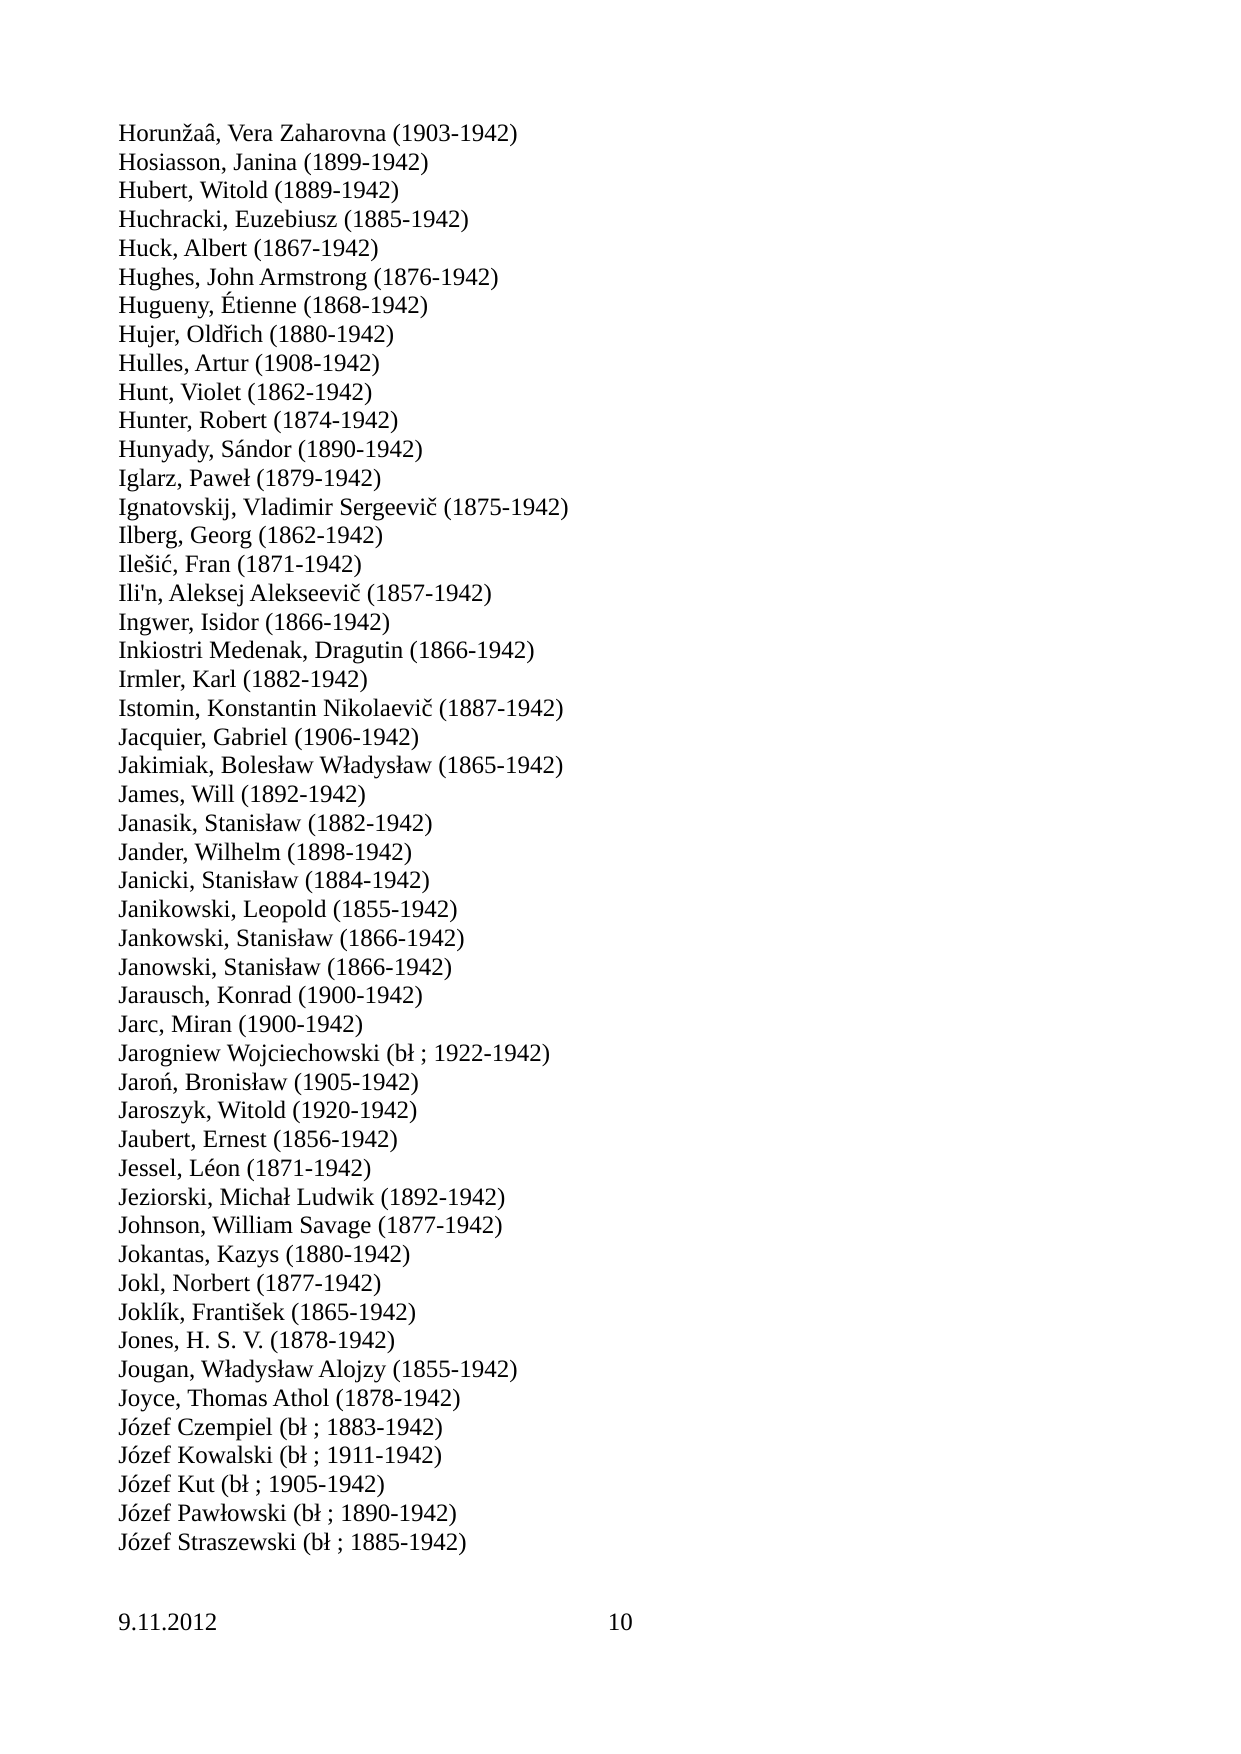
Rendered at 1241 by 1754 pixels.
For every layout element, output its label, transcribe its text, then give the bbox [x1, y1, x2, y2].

text Hujer, Oldřich (1880-1942) [118, 319, 1122, 348]
text Hunyady, Sándor (1890-1942) [118, 434, 1122, 463]
text Jokantas, Kazys (1880-1942) [118, 1239, 1122, 1268]
text Janicki, Stanisław (1884-1942) [118, 866, 1122, 894]
text Joyce, Thomas Athol (1878-1942) [118, 1383, 1122, 1412]
text Hosiasson, Janina (1899-1942) [118, 147, 1122, 176]
text Jarausch, Konrad (1900-1942) [118, 981, 1122, 1009]
text Hunter, Robert (1874-1942) [118, 406, 1122, 434]
text Jacquier, Gabriel (1906-1942) [118, 722, 1122, 751]
text Huchracki, Euzebiusz (1885-1942) [118, 204, 1122, 233]
text Józef Pawłowski (bł ; 1890-1942) [118, 1498, 1122, 1527]
text Jokl, Norbert (1877-1942) [118, 1268, 1122, 1297]
text Hughes, John Armstrong (1876-1942) [118, 262, 1122, 291]
text Hubert, Witold (1889-1942) [118, 176, 1122, 204]
text Istomin, Konstantin Nikolaevič (1887-1942) [118, 693, 1122, 722]
text Janowski, Stanisław (1866-1942) [118, 952, 1122, 981]
text Ilešić, Fran (1871-1942) [118, 549, 1122, 578]
text Jaubert, Ernest (1856-1942) [118, 1124, 1122, 1153]
text Jougan, Władysław Alojzy (1855-1942) [118, 1354, 1122, 1383]
text Johnson, William Savage (1877-1942) [118, 1211, 1122, 1239]
text Jessel, Léon (1871-1942) [118, 1153, 1122, 1182]
text Janasik, Stanisław (1882-1942) [118, 808, 1122, 837]
text James, Will (1892-1942) [118, 779, 1122, 808]
text Irmler, Karl (1882-1942) [118, 664, 1122, 693]
text Jaroszyk, Witold (1920-1942) [118, 1096, 1122, 1124]
text Hugueny, Étienne (1868-1942) [118, 291, 1122, 319]
text Ingwer, Isidor (1866-1942) [118, 607, 1122, 636]
text Hulles, Artur (1908-1942) [118, 348, 1122, 377]
text Inkiostri Medenak, Dragutin (1866-1942) [118, 636, 1122, 664]
text Jaroń, Bronisław (1905-1942) [118, 1067, 1122, 1096]
text Ili'n, Aleksej Alekseevič (1857-1942) [118, 578, 1122, 607]
text Jander, Wilhelm (1898-1942) [118, 837, 1122, 866]
text Jones, H. S. V. (1878-1942) [118, 1326, 1122, 1354]
text Jankowski, Stanisław (1866-1942) [118, 923, 1122, 952]
text Józef Straszewski (bł ; 1885-1942) [118, 1527, 1122, 1556]
text Jakimiak, Bolesław Władysław (1865-1942) [118, 751, 1122, 779]
text Józef Kowalski (bł ; 1911-1942) [118, 1441, 1122, 1469]
text Ilberg, Georg (1862-1942) [118, 521, 1122, 549]
text Horunžaâ, Vera Zaharovna (1903-1942) [118, 118, 1122, 147]
text Hunt, Violet (1862-1942) [118, 377, 1122, 406]
text Jarc, Miran (1900-1942) [118, 1009, 1122, 1038]
text Józef Czempiel (bł ; 1883-1942) [118, 1412, 1122, 1441]
text Janikowski, Leopold (1855-1942) [118, 894, 1122, 923]
text Huck, Albert (1867-1942) [118, 233, 1122, 262]
text Iglarz, Paweł (1879-1942) [118, 463, 1122, 492]
text Joklík, František (1865-1942) [118, 1297, 1122, 1326]
text Jeziorski, Michał Ludwik (1892-1942) [118, 1182, 1122, 1211]
text Ignatovskij, Vladimir Sergeevič (1875-1942) [118, 492, 1122, 521]
text Jarogniew Wojciechowski (bł ; 1922-1942) [118, 1038, 1122, 1067]
text Józef Kut (bł ; 1905-1942) [118, 1469, 1122, 1498]
